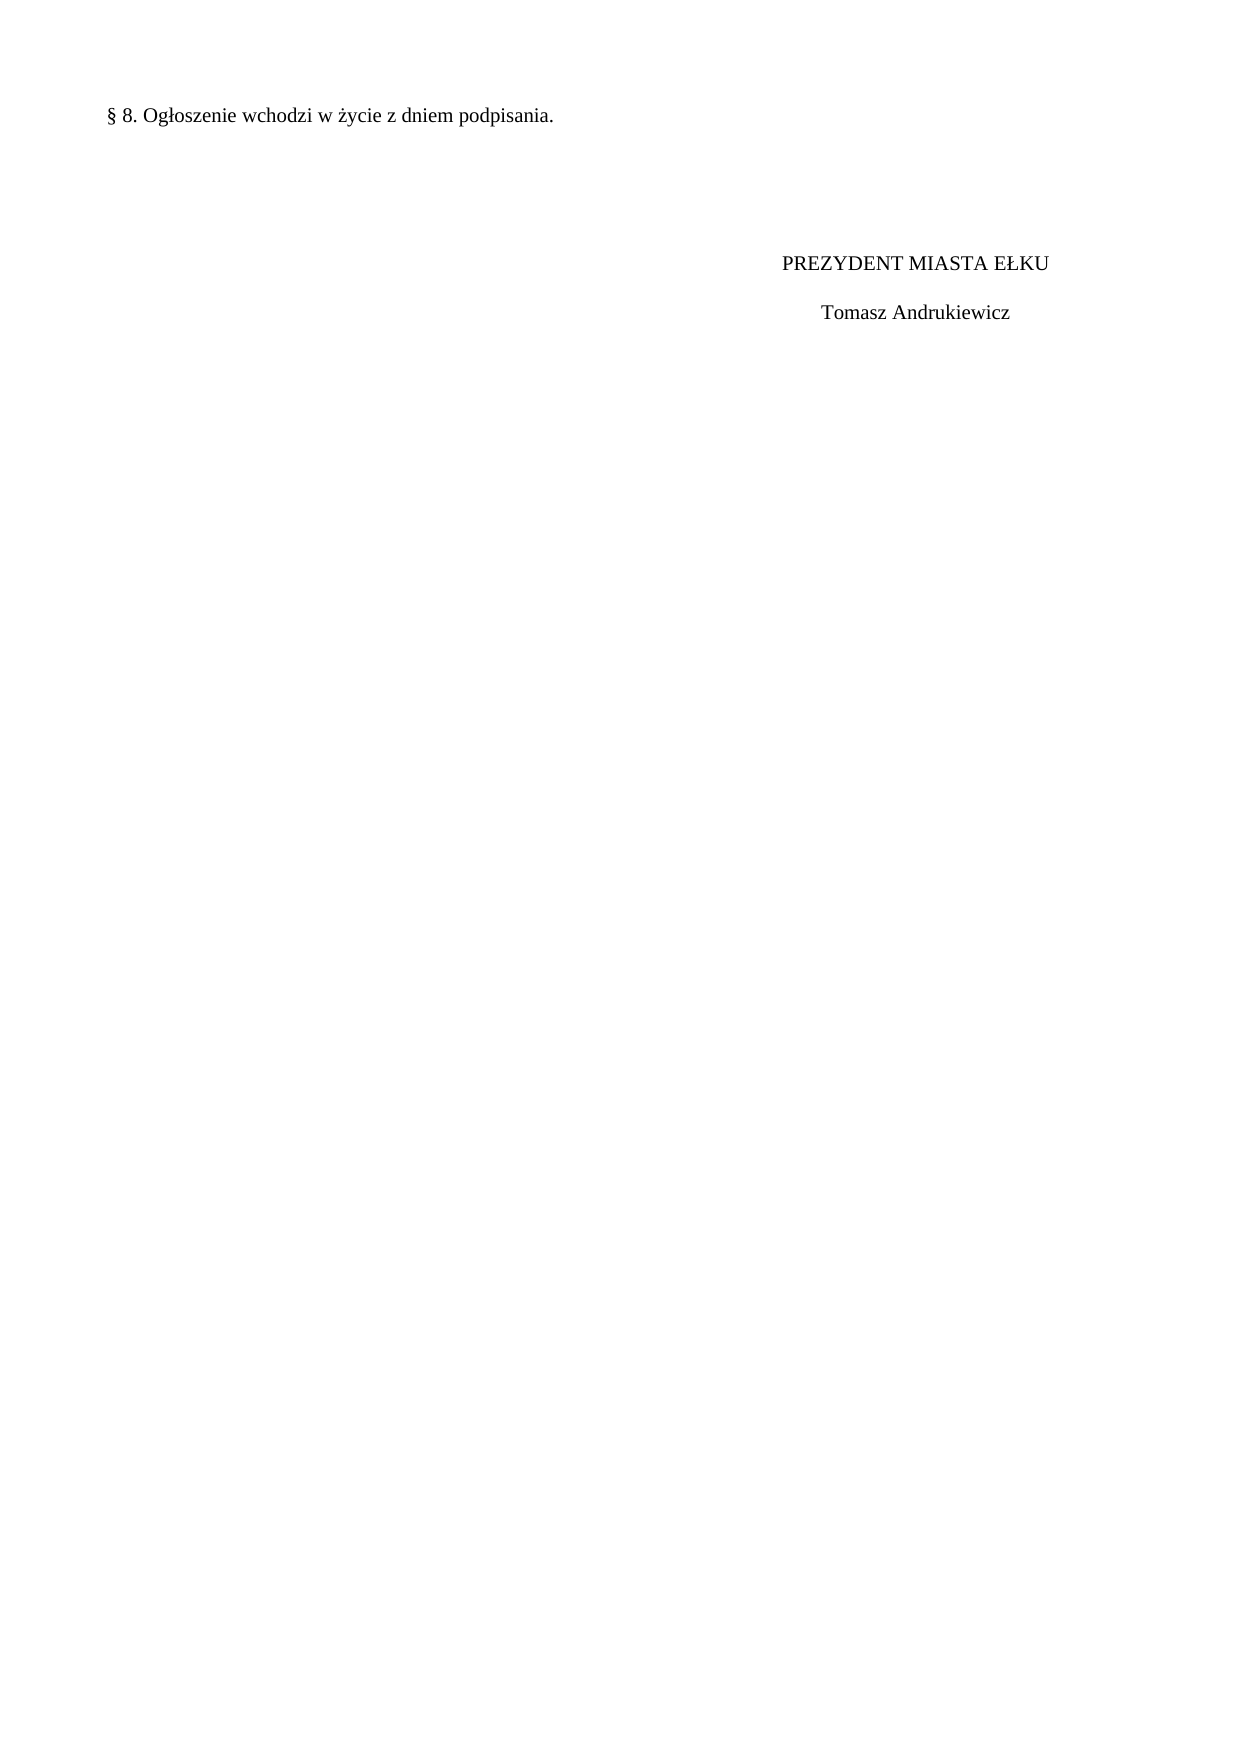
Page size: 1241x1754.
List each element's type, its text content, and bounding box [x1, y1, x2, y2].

text PREZYDENT MIASTA EŁKU [697, 251, 1134, 274]
text Tomasz Andrukiewicz [697, 299, 1134, 324]
text § 8. Ogłoszenie wchodzi w życie z dniem podpisania. [106, 103, 1134, 127]
